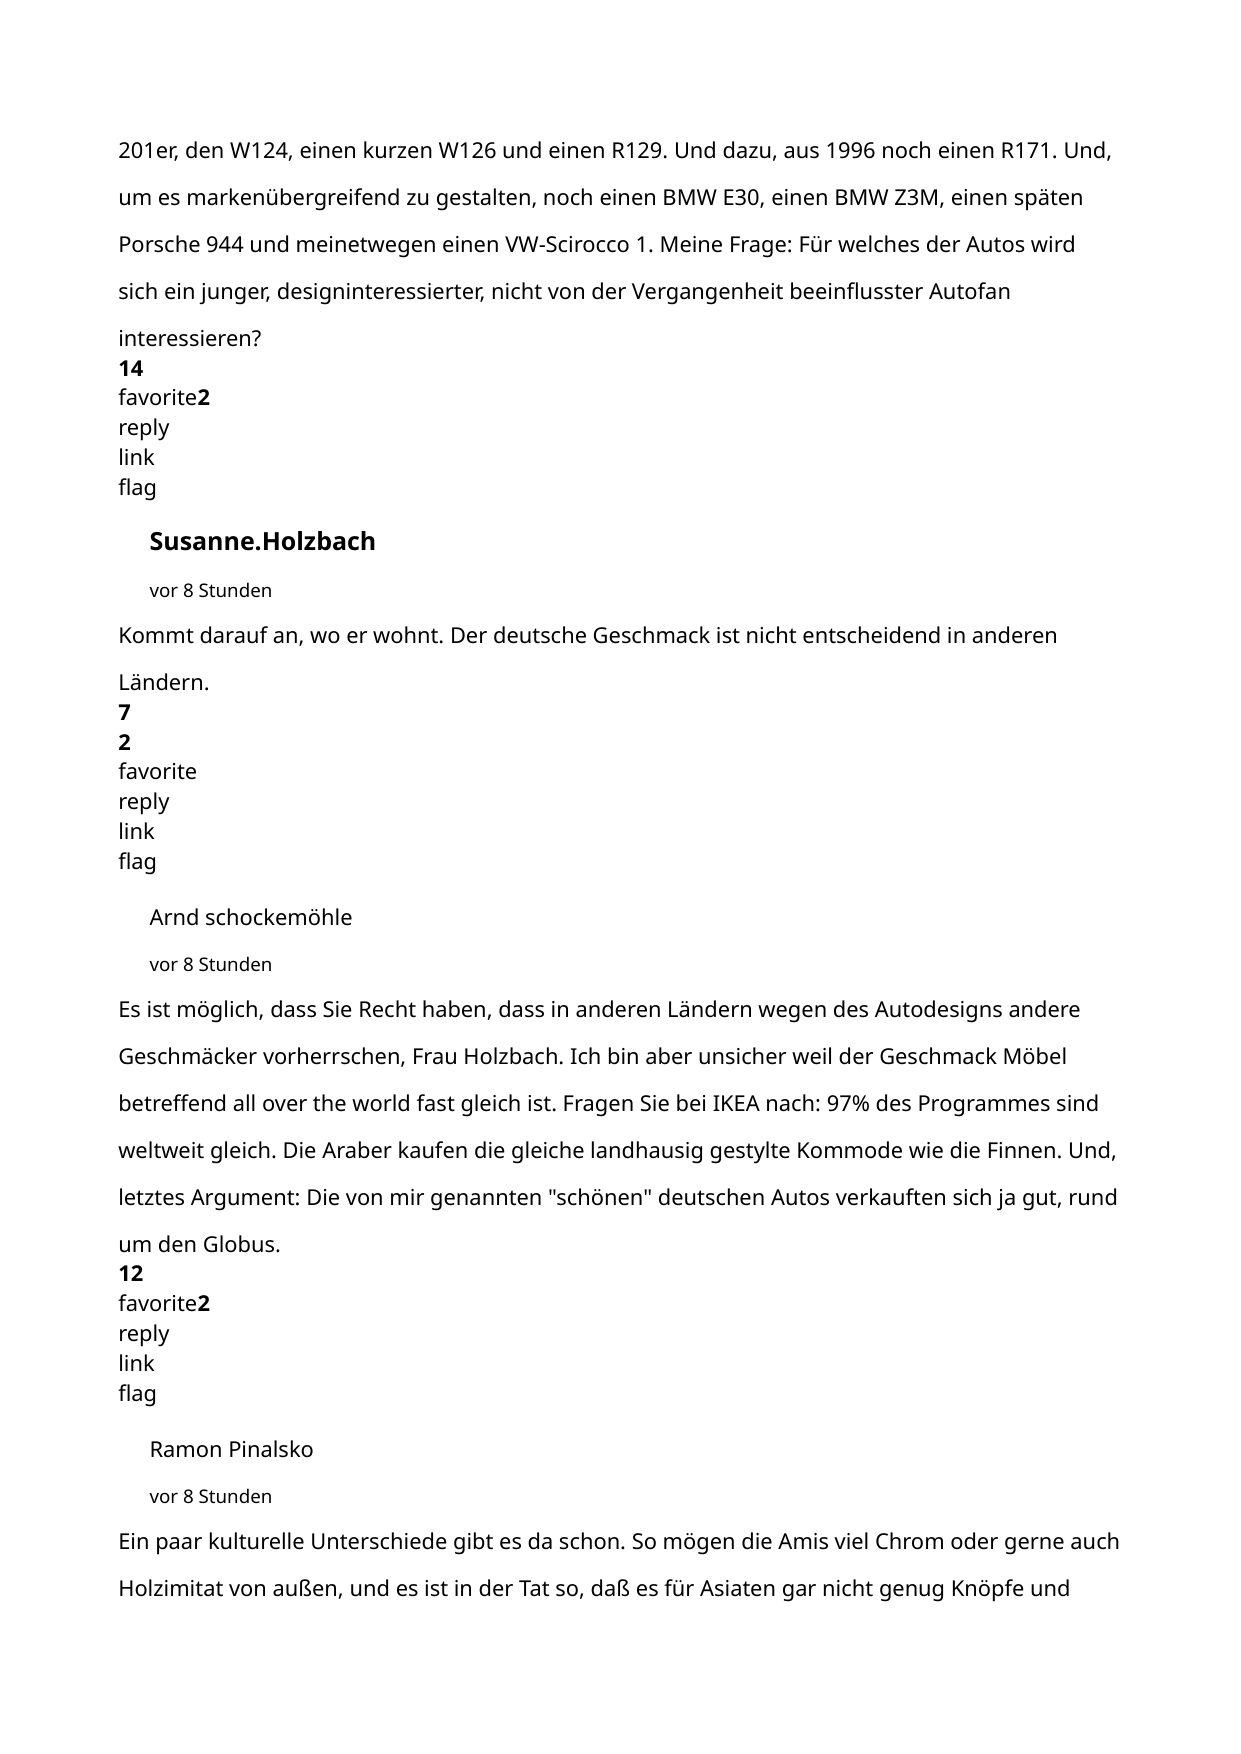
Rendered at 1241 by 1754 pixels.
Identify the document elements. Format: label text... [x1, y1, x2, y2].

text link [118, 816, 1122, 846]
text vor 8 Stunden [149, 1479, 1122, 1509]
text Susanne.Holzbach [149, 517, 1114, 558]
text link [118, 442, 1122, 472]
text 201er, den W124, einen kurzen W126 und einen R129. Und dazu, aus 1996 noch einen R171. Und, um es markenübergreifend zu gestalten, noch einen BMW E30, einen BMW Z3M, einen späten Porsche 944 und meinetwegen einen VW-Scirocco 1. Meine Frage: Für welches der Autos wird sich ein junger, designinteressierter, nicht von der Vergangenheit beeinflusster Autofan interessieren? [118, 118, 1122, 352]
text 2 [118, 727, 1122, 756]
text Kommt darauf an, wo er wohnt. Der deutsche Geschmack ist nicht entscheidend in anderen Ländern. [118, 603, 1122, 697]
text reply [118, 786, 1122, 816]
text flag [118, 846, 1122, 876]
text 14 [118, 352, 1122, 382]
text link [118, 1348, 1122, 1377]
text 7 [118, 697, 1122, 727]
text vor 8 Stunden [149, 947, 1122, 977]
text flag [118, 472, 1122, 501]
text reply [118, 412, 1122, 442]
text Ramon Pinalsko [149, 1423, 1114, 1463]
text flag [118, 1377, 1122, 1407]
text reply [118, 1318, 1122, 1348]
text Es ist möglich, dass Sie Recht haben, dass in anderen Ländern wegen des Autodesigns andere Geschmäcker vorherrschen, Frau Holzbach. Ich bin aber unsicher weil der Geschmack Möbel betreffend all over the world fast gleich ist. Fragen Sie bei IKEA nach: 97% des Programmes sind weltweit gleich. Die Araber kaufen die gleiche landhausig gestylte Kommode wie die Finnen. Und, letztes Argument: Die von mir genannten "schönen" deutschen Autos verkauften sich ja gut, rund um den Globus. [118, 977, 1122, 1258]
text Ein paar kulturelle Unterschiede gibt es da schon. So mögen die Amis viel Chrom oder gerne auch Holzimitat von außen, und es ist in der Tat so, daß es für Asiaten gar nicht genug Knöpfe und [118, 1509, 1122, 1603]
text favorite2 [118, 1288, 1122, 1318]
text 12 [118, 1258, 1122, 1288]
text Arnd schockemöhle [149, 891, 1114, 932]
text favorite2 [118, 382, 1122, 412]
text favorite [118, 756, 1122, 786]
text vor 8 Stunden [149, 573, 1122, 603]
